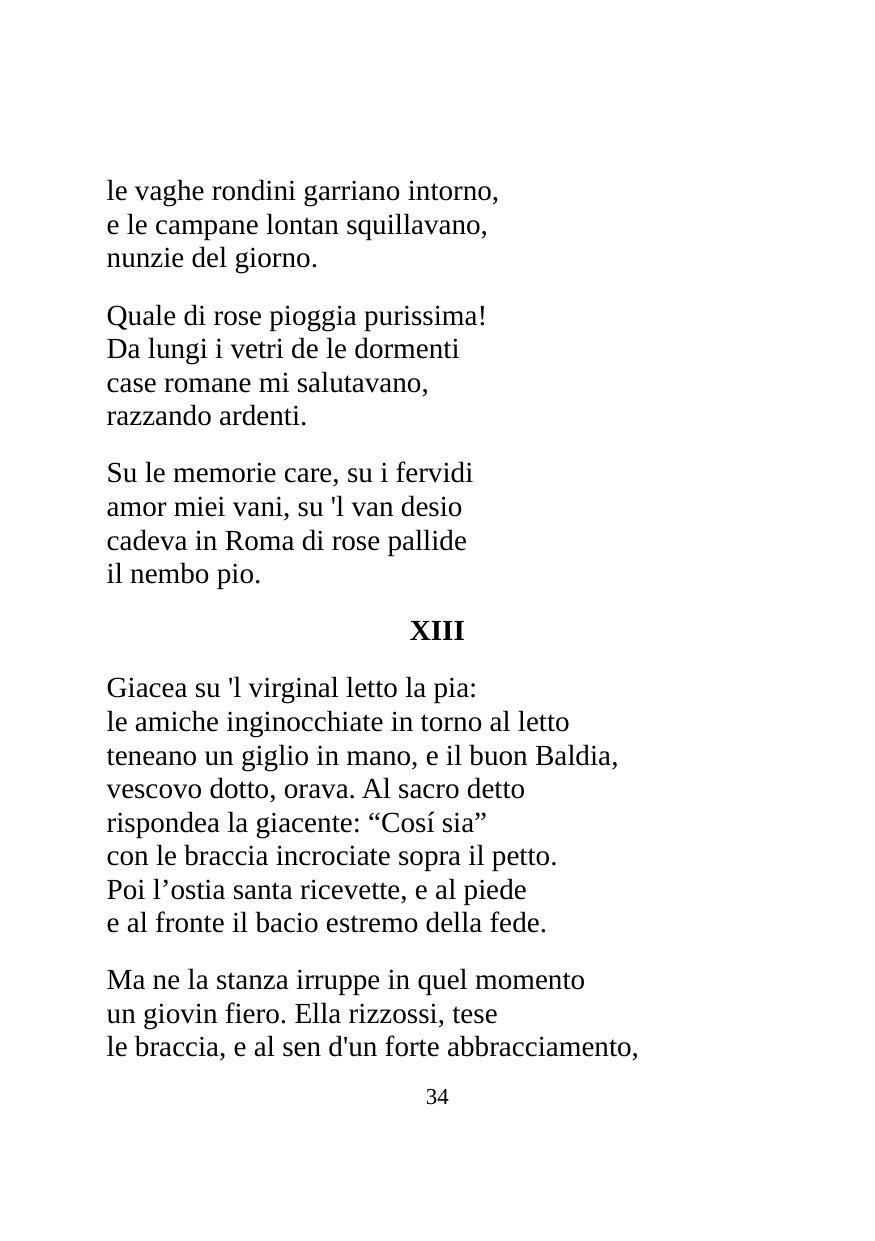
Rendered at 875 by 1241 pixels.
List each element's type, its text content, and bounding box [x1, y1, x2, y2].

text il nembo pio. [106, 556, 768, 590]
text XIII [106, 613, 768, 647]
text case romane mi salutavano, [106, 365, 768, 398]
text razzando ardenti. [106, 398, 768, 432]
text un giovin fiero. Ella rizzossi, tese [106, 996, 768, 1029]
text rispondea la giacente: “Cosí sia” [106, 805, 768, 838]
text vescovo dotto, orava. Al sacro detto [106, 771, 768, 805]
text Giacea su 'l virginal letto la pia: [106, 671, 768, 704]
text cadeva in Roma di rose pallide [106, 523, 768, 556]
text amor miei vani, su 'l van desio [106, 489, 768, 523]
text nunzie del giorno. [106, 241, 768, 274]
text con le braccia incrociate sopra il petto. [106, 838, 768, 872]
text Su le memorie care, su i fervidi [106, 456, 768, 489]
text e le campane lontan squillavano, [106, 207, 768, 241]
text Ma ne la stanza irruppe in quel momento [106, 962, 768, 996]
text Poi l’ostia santa ricevette, e al piede [106, 872, 768, 905]
text Da lungi i vetri de le dormenti [106, 331, 768, 365]
text le braccia, e al sen d'un forte abbracciamento, [106, 1029, 768, 1063]
text teneano un giglio in mano, e il buon Baldia, [106, 738, 768, 771]
text le vaghe rondini garriano intorno, [106, 173, 768, 207]
text e al fronte il bacio estremo della fede. [106, 905, 768, 939]
text Quale di rose pioggia purissima! [106, 298, 768, 331]
text le amiche inginocchiate in torno al letto [106, 704, 768, 738]
